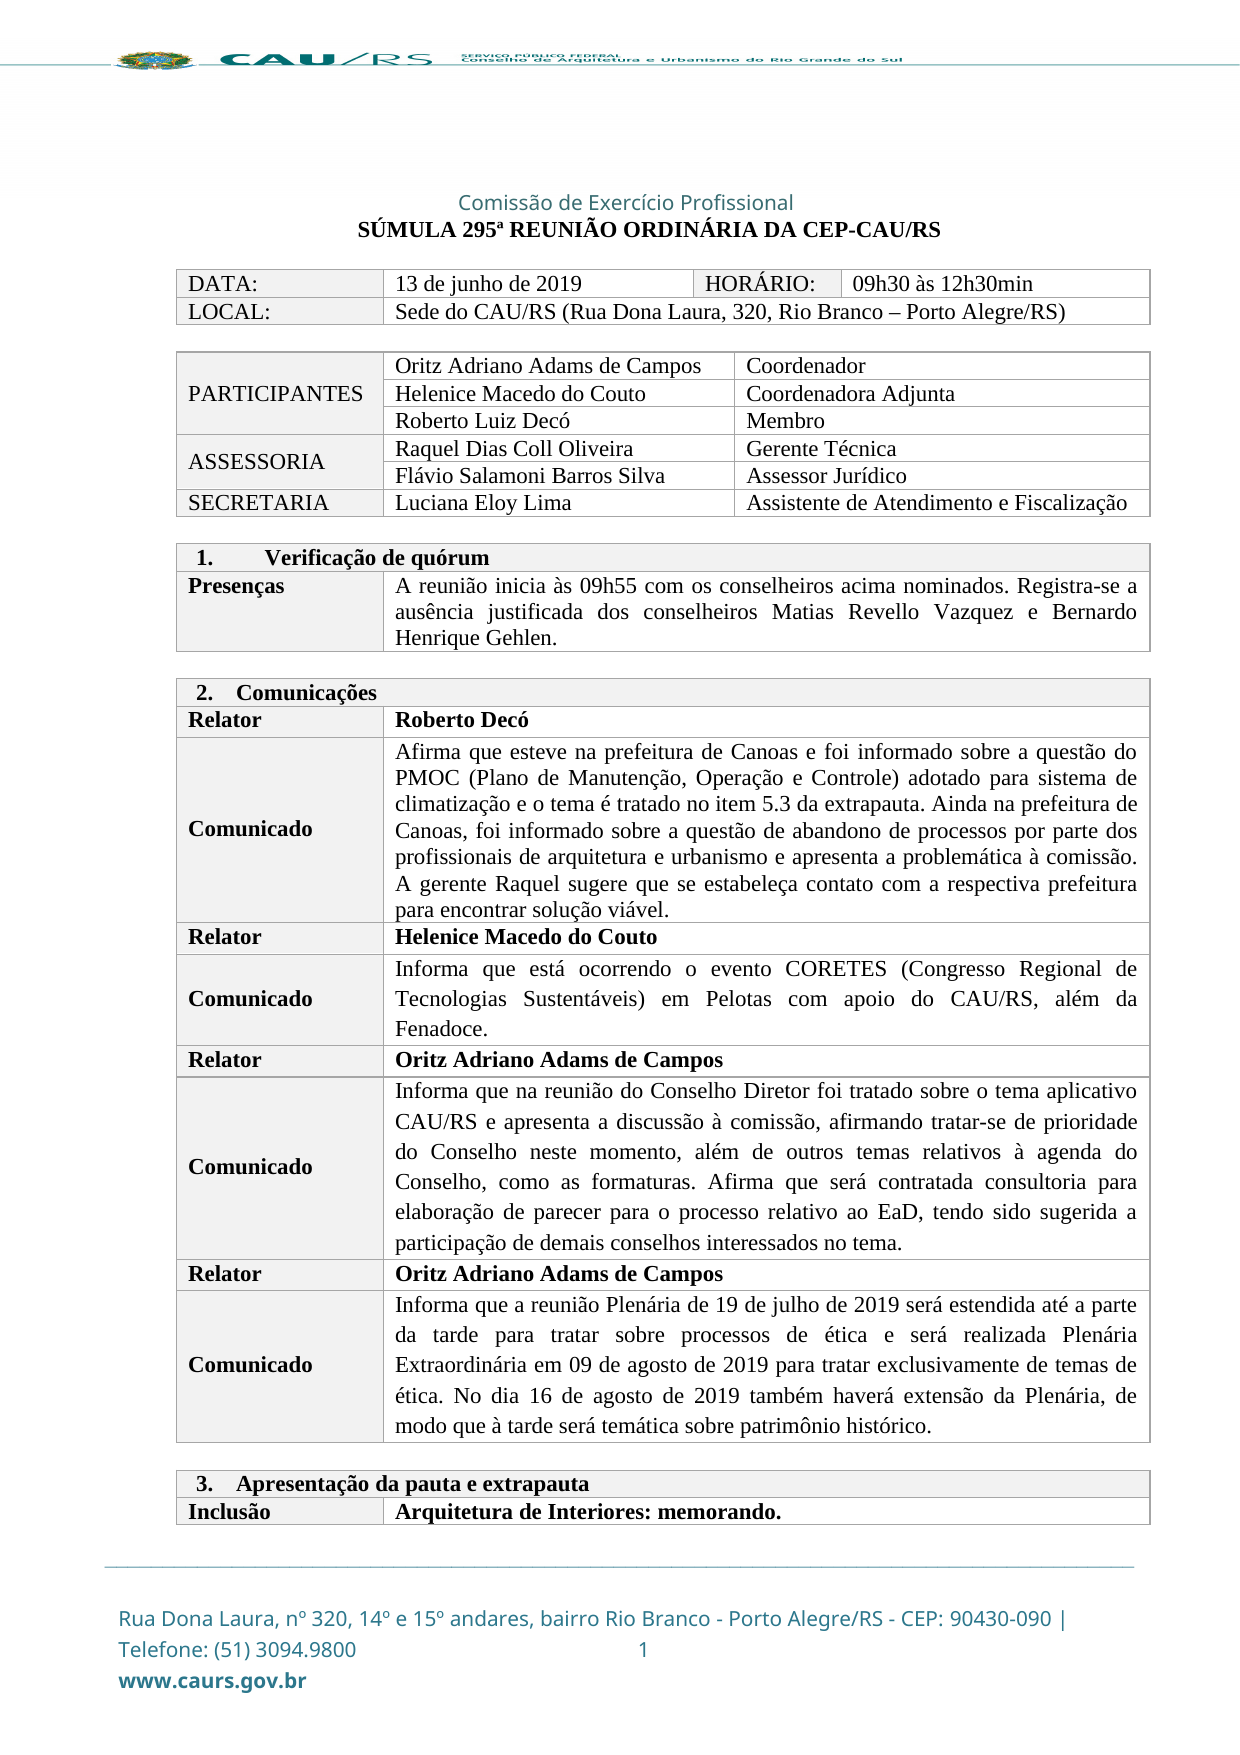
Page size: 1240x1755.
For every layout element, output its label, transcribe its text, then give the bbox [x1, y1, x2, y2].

table_cell Coordenadora Adjunta [735, 380, 1149, 406]
table_header Comunicações [177, 679, 1149, 706]
table_cell Assessor Jurídico [735, 462, 1149, 488]
table_cell Sede do CAU/RS (Rua Dona Laura, 320, Rio Branco – Porto Alegre/RS) [384, 298, 1149, 324]
table_cell Oritz Adriano Adams de Campos [384, 1046, 1149, 1076]
table_cell Luciana Eloy Lima [384, 490, 734, 516]
table_cell ASSESSORIA [177, 435, 383, 488]
table_cell Assistente de Atendimento e Fiscalização [735, 490, 1149, 516]
table_cell Afirma que esteve na prefeitura de Canoas e foi informado sobre a questão do PMOC (Plano de Manutenção, Operação e Controle) adotado para sistema de climatização e o tema é tratado no item 5.3 da extrapauta. Ainda na prefeitura de Canoas, foi informado sobre a questão de abandono de processos por parte dos profissionais de arquitetura e urbanismo e apresenta a problemática à comissão. A gerente Raquel sugere que se estabeleça contato com a respectiva prefeitura para encontrar solução viável. [384, 738, 1149, 922]
table_cell Comunicado [177, 738, 383, 922]
table_header Verificação de quórum [177, 544, 1149, 571]
table_cell Raquel Dias Coll Oliveira [384, 435, 734, 461]
table_cell Comunicado [177, 1078, 383, 1259]
table_cell Informa que a reunião Plenária de 19 de julho de 2019 será estendida até a parte da tarde para tratar sobre processos de ética e será realizada Plenária Extraordinária em 09 de agosto de 2019 para tratar exclusivamente de temas de ética. No dia 16 de agosto de 2019 também haverá extensão da Plenária, de modo que à tarde será temática sobre patrimônio histórico. [384, 1291, 1149, 1442]
table_cell Presenças [177, 572, 383, 651]
table_cell SECRETARIA [177, 490, 383, 516]
table_cell A reunião inicia às 09h55 com os conselheiros acima nominados. Registra-se a ausência justificada dos conselheiros Matias Revello Vazquez e Bernardo Henrique Gehlen. [384, 572, 1149, 651]
table_cell Oritz Adriano Adams de Campos [384, 1260, 1149, 1290]
table_cell Roberto Decó [384, 707, 1149, 737]
table_header 13 de junho de 2019 [384, 270, 693, 297]
table_cell Comunicado [177, 1291, 383, 1442]
table_cell Gerente Técnica [735, 435, 1149, 461]
table_cell Relator [177, 923, 383, 953]
table_cell Informa que na reunião do Conselho Diretor foi tratado sobre o tema aplicativo CAU/RS e apresenta a discussão à comissão, afirmando tratar-se de prioridade do Conselho neste momento, além de outros temas relativos à agenda do Conselho, como as formaturas. Afirma que será contratada consultoria para elaboração de parecer para o processo relativo ao EaD, tendo sido sugerida a participação de demais conselhos interessados no tema. [384, 1078, 1149, 1259]
table_cell Helenice Macedo do Couto [384, 923, 1149, 953]
table_cell Helenice Macedo do Couto [384, 380, 734, 406]
table_cell Inclusão [177, 1498, 383, 1524]
table_header HORÁRIO: [694, 270, 841, 297]
table_header DATA: [177, 270, 383, 297]
table_cell Informa que está ocorrendo o evento CORETES (Congresso Regional de Tecnologias Sustentáveis) em Pelotas com apoio do CAU/RS, além da Fenadoce. [384, 955, 1149, 1045]
table_cell Relator [177, 1046, 383, 1076]
table_header PARTICIPANTES [177, 353, 383, 434]
table_cell Comunicado [177, 955, 383, 1045]
table_cell Roberto Luiz Decó [384, 407, 734, 434]
table_cell LOCAL: [177, 298, 383, 324]
table_header 09h30 às 12h30min [842, 270, 1149, 297]
table_cell Arquitetura de Interiores: memorando. [384, 1498, 1149, 1524]
table_cell Relator [177, 1260, 383, 1290]
table_header Apresentação da pauta e extrapauta [177, 1471, 1149, 1497]
table_cell Flávio Salamoni Barros Silva [384, 462, 734, 488]
text SÚMULA 295ª REUNIÃO ORDINÁRIA DA CEP-CAU/RS [177, 217, 1121, 243]
table_cell Relator [177, 707, 383, 737]
table_header Oritz Adriano Adams de Campos [384, 353, 734, 379]
table_header Coordenador [735, 353, 1149, 379]
table_cell Membro [735, 407, 1149, 434]
